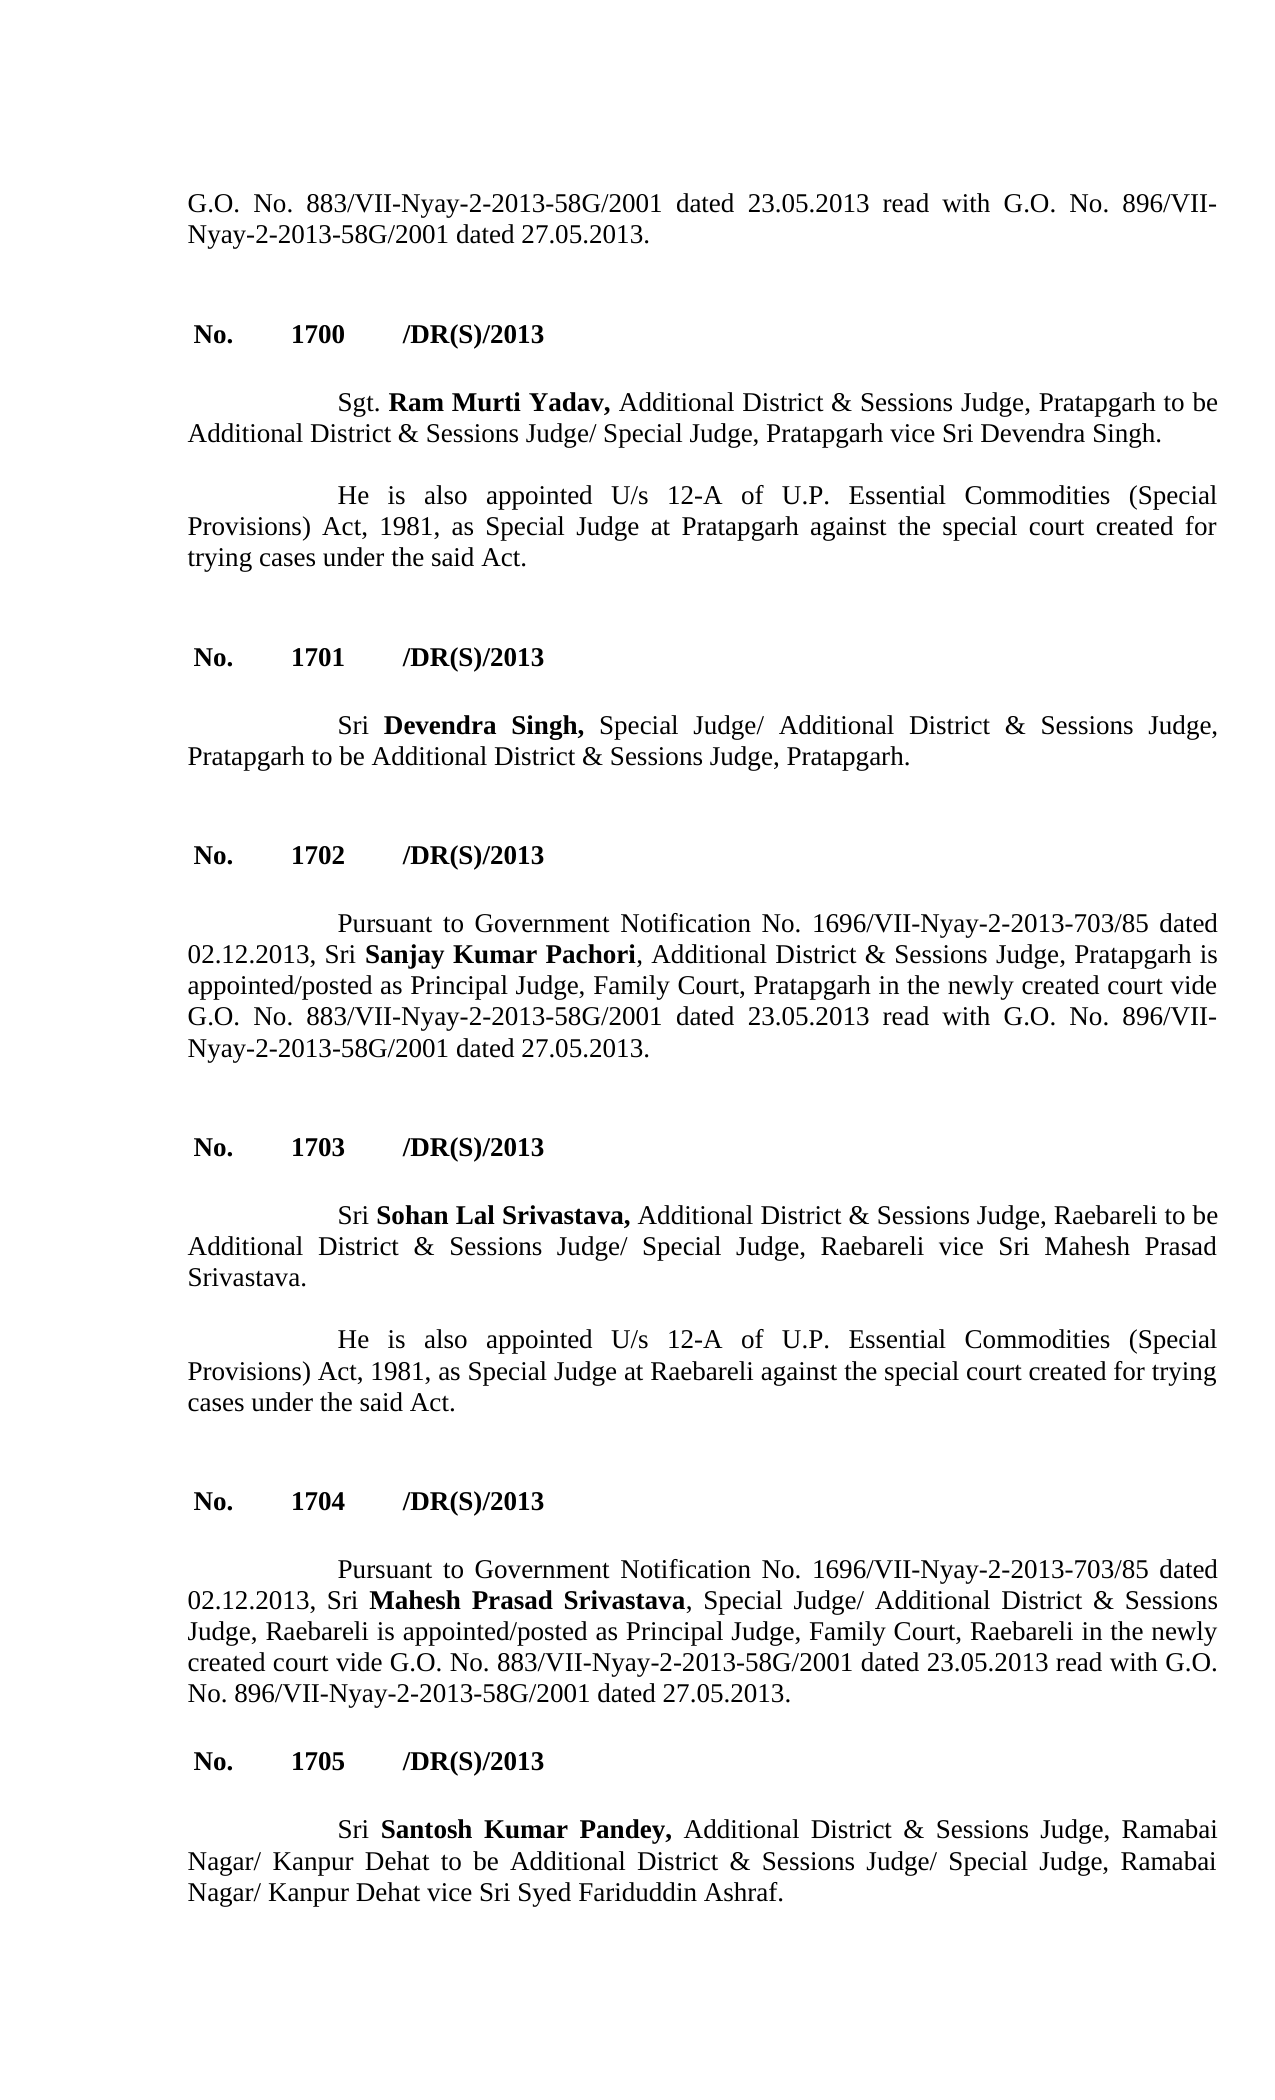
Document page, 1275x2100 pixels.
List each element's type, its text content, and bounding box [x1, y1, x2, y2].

table_header [263, 1479, 397, 1522]
text Sgt. Ram Murti Yadav, Additional District & Sessions Judge, Pratapgarh to be Additional District & Sessions Judge/ Special Judge, Pratapgarh vice Sri Devendra Singh. [187, 386, 1219, 448]
table_header [263, 1125, 397, 1168]
text Sri Santosh Kumar Pandey, Additional District & Sessions Judge, Ramabai Nagar/ Kanpur Dehat to be Additional District & Sessions Judge/ Special Judge, Ramabai Nagar/ Kanpur Dehat vice Sri Syed Fariduddin Ashraf. [187, 1813, 1219, 1907]
table_header /DR(S)/2013 [397, 1479, 700, 1522]
table_header /DR(S)/2013 [397, 635, 700, 678]
table_header No. [188, 1740, 262, 1782]
table_header /DR(S)/2013 [397, 833, 700, 876]
table_header [263, 312, 397, 355]
table_header No. [188, 635, 262, 678]
text He is also appointed U/s 12-A of U.P. Essential Commodities (Special Provisions) Act, 1981, as Special Judge at Pratapgarh against the special court created for trying cases under the said Act. [187, 479, 1219, 573]
table_header No. [188, 833, 262, 876]
text He is also appointed U/s 12-A of U.P. Essential Commodities (Special Provisions) Act, 1981, as Special Judge at Raebareli against the special court created for trying cases under the said Act. [187, 1323, 1219, 1417]
text Pursuant to Government Notification No. 1696/VII-Nyay-2-2013-703/85 dated 02.12.2013, Sri Sanjay Kumar Pachori, Additional District & Sessions Judge, Pratapgarh is appointed/posted as Principal Judge, Family Court, Pratapgarh in the newly created court vide G.O. No. 883/VII-Nyay-2-2013-58G/2001 dated 23.05.2013 read with G.O. No. 896/VII-Nyay-2-2013-58G/2001 dated 27.05.2013. [187, 907, 1219, 1063]
table_header [263, 833, 397, 876]
text Sri Sohan Lal Srivastava, Additional District & Sessions Judge, Raebareli to be Additional District & Sessions Judge/ Special Judge, Raebareli vice Sri Mahesh Prasad Srivastava. [187, 1199, 1219, 1292]
table_header /DR(S)/2013 [397, 1740, 700, 1782]
table_header No. [188, 1479, 262, 1522]
table_header No. [188, 1125, 262, 1168]
text Sri Devendra Singh, Special Judge/ Additional District & Sessions Judge, Pratapgarh to be Additional District & Sessions Judge, Pratapgarh. [187, 709, 1219, 771]
table_header [263, 1740, 397, 1782]
table_header /DR(S)/2013 [397, 312, 700, 355]
table_header No. [188, 312, 262, 355]
table_header [263, 635, 397, 678]
text Pursuant to Government Notification No. 1696/VII-Nyay-2-2013-703/85 dated 02.12.2013, Sri Mahesh Prasad Srivastava, Special Judge/ Additional District & Sessions Judge, Raebareli is appointed/posted as Principal Judge, Family Court, Raebareli in the newly created court vide G.O. No. 883/VII-Nyay-2-2013-58G/2001 dated 23.05.2013 read with G.O. No. 896/VII-Nyay-2-2013-58G/2001 dated 27.05.2013. [187, 1553, 1219, 1709]
table_header /DR(S)/2013 [397, 1125, 700, 1168]
text G.O. No. 883/VII-Nyay-2-2013-58G/2001 dated 23.05.2013 read with G.O. No. 896/VII-Nyay-2-2013-58G/2001 dated 27.05.2013. [187, 187, 1219, 250]
